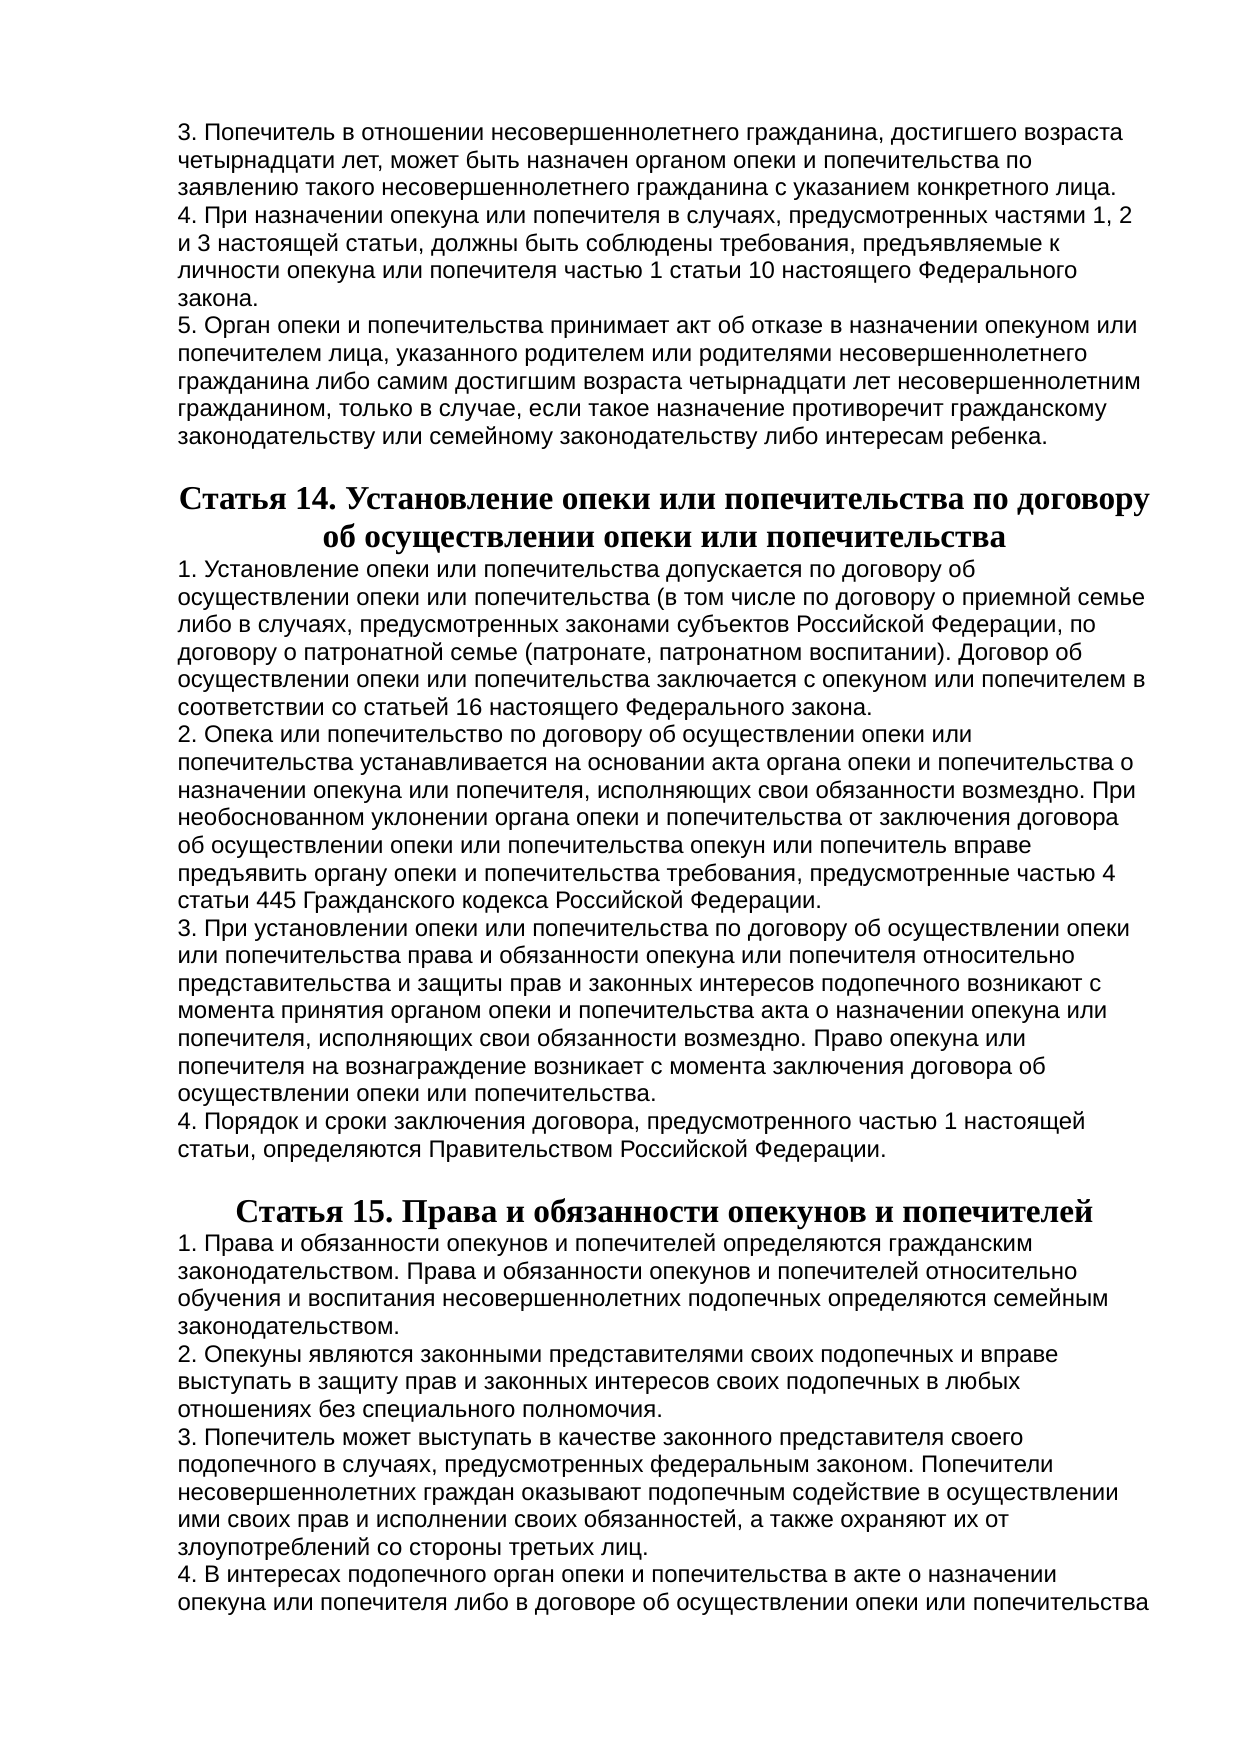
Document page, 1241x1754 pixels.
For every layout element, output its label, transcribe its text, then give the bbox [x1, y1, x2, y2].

text 1. Права и обязанности опекунов и попечителей определяются гражданским законодательством. Права и обязанности опекунов и попечителей относительно обучения и воспитания несовершеннолетних подопечных определяются семейным законодательством. [177, 1229, 1152, 1339]
text 4. В интересах подопечного орган опеки и попечительства в акте о назначении опекуна или попечителя либо в договоре об осуществлении опеки или попечительства [177, 1560, 1152, 1616]
text 4. При назначении опекуна или попечителя в случаях, предусмотренных частями 1, 2 и 3 настоящей статьи, должны быть соблюдены требования, предъявляемые к личности опекуна или попечителя частью 1 статьи 10 настоящего Федерального закона. [177, 201, 1152, 311]
text 5. Орган опеки и попечительства принимает акт об отказе в назначении опекуном или попечителем лица, указанного родителем или родителями несовершеннолетнего гражданина либо самим достигшим возраста четырнадцати лет несовершеннолетним гражданином, только в случае, если такое назначение противоречит гражданскому законодательству или семейному законодательству либо интересам ребенка. [177, 311, 1152, 449]
text 1. Установление опеки или попечительства допускается по договору об осуществлении опеки или попечительства (в том числе по договору о приемной семье либо в случаях, предусмотренных законами субъектов Российской Федерации, по договору о патронатной семье (патронате, патронатном воспитании). Договор об осуществлении опеки или попечительства заключается с опекуном или попечителем в соответствии со статьей 16 настоящего Федерального закона. [177, 555, 1152, 720]
text Статья 14. Установление опеки или попечительства по договору об осуществлении опеки или попечительства [177, 478, 1152, 555]
text 3. При установлении опеки или попечительства по договору об осуществлении опеки или попечительства права и обязанности опекуна или попечителя относительно представительства и защиты прав и законных интересов подопечного возникают с момента принятия органом опеки и попечительства акта о назначении опекуна или попечителя, исполняющих свои обязанности возмездно. Право опекуна или попечителя на вознаграждение возникает с момента заключения договора об осуществлении опеки или попечительства. [177, 914, 1152, 1107]
text Статья 15. Права и обязанности опекунов и попечителей [177, 1191, 1152, 1229]
text 3. Попечитель может выступать в качестве законного представителя своего подопечного в случаях, предусмотренных федеральным законом. Попечители несовершеннолетних граждан оказывают подопечным содействие в осуществлении ими своих прав и исполнении своих обязанностей, а также охраняют их от злоупотреблений со стороны третьих лиц. [177, 1422, 1152, 1560]
text 3. Попечитель в отношении несовершеннолетнего гражданина, достигшего возраста четырнадцати лет, может быть назначен органом опеки и попечительства по заявлению такого несовершеннолетнего гражданина с указанием конкретного лица. [177, 118, 1152, 201]
text 2. Опекуны являются законными представителями своих подопечных и вправе выступать в защиту прав и законных интересов своих подопечных в любых отношениях без специального полномочия. [177, 1339, 1152, 1422]
text 4. Порядок и сроки заключения договора, предусмотренного частью 1 настоящей статьи, определяются Правительством Российской Федерации. [177, 1107, 1152, 1162]
text 2. Опека или попечительство по договору об осуществлении опеки или попечительства устанавливается на основании акта органа опеки и попечительства о назначении опекуна или попечителя, исполняющих свои обязанности возмездно. При необоснованном уклонении органа опеки и попечительства от заключения договора об осуществлении опеки или попечительства опекун или попечитель вправе предъявить органу опеки и попечительства требования, предусмотренные частью 4 статьи 445 Гражданского кодекса Российской Федерации. [177, 720, 1152, 914]
